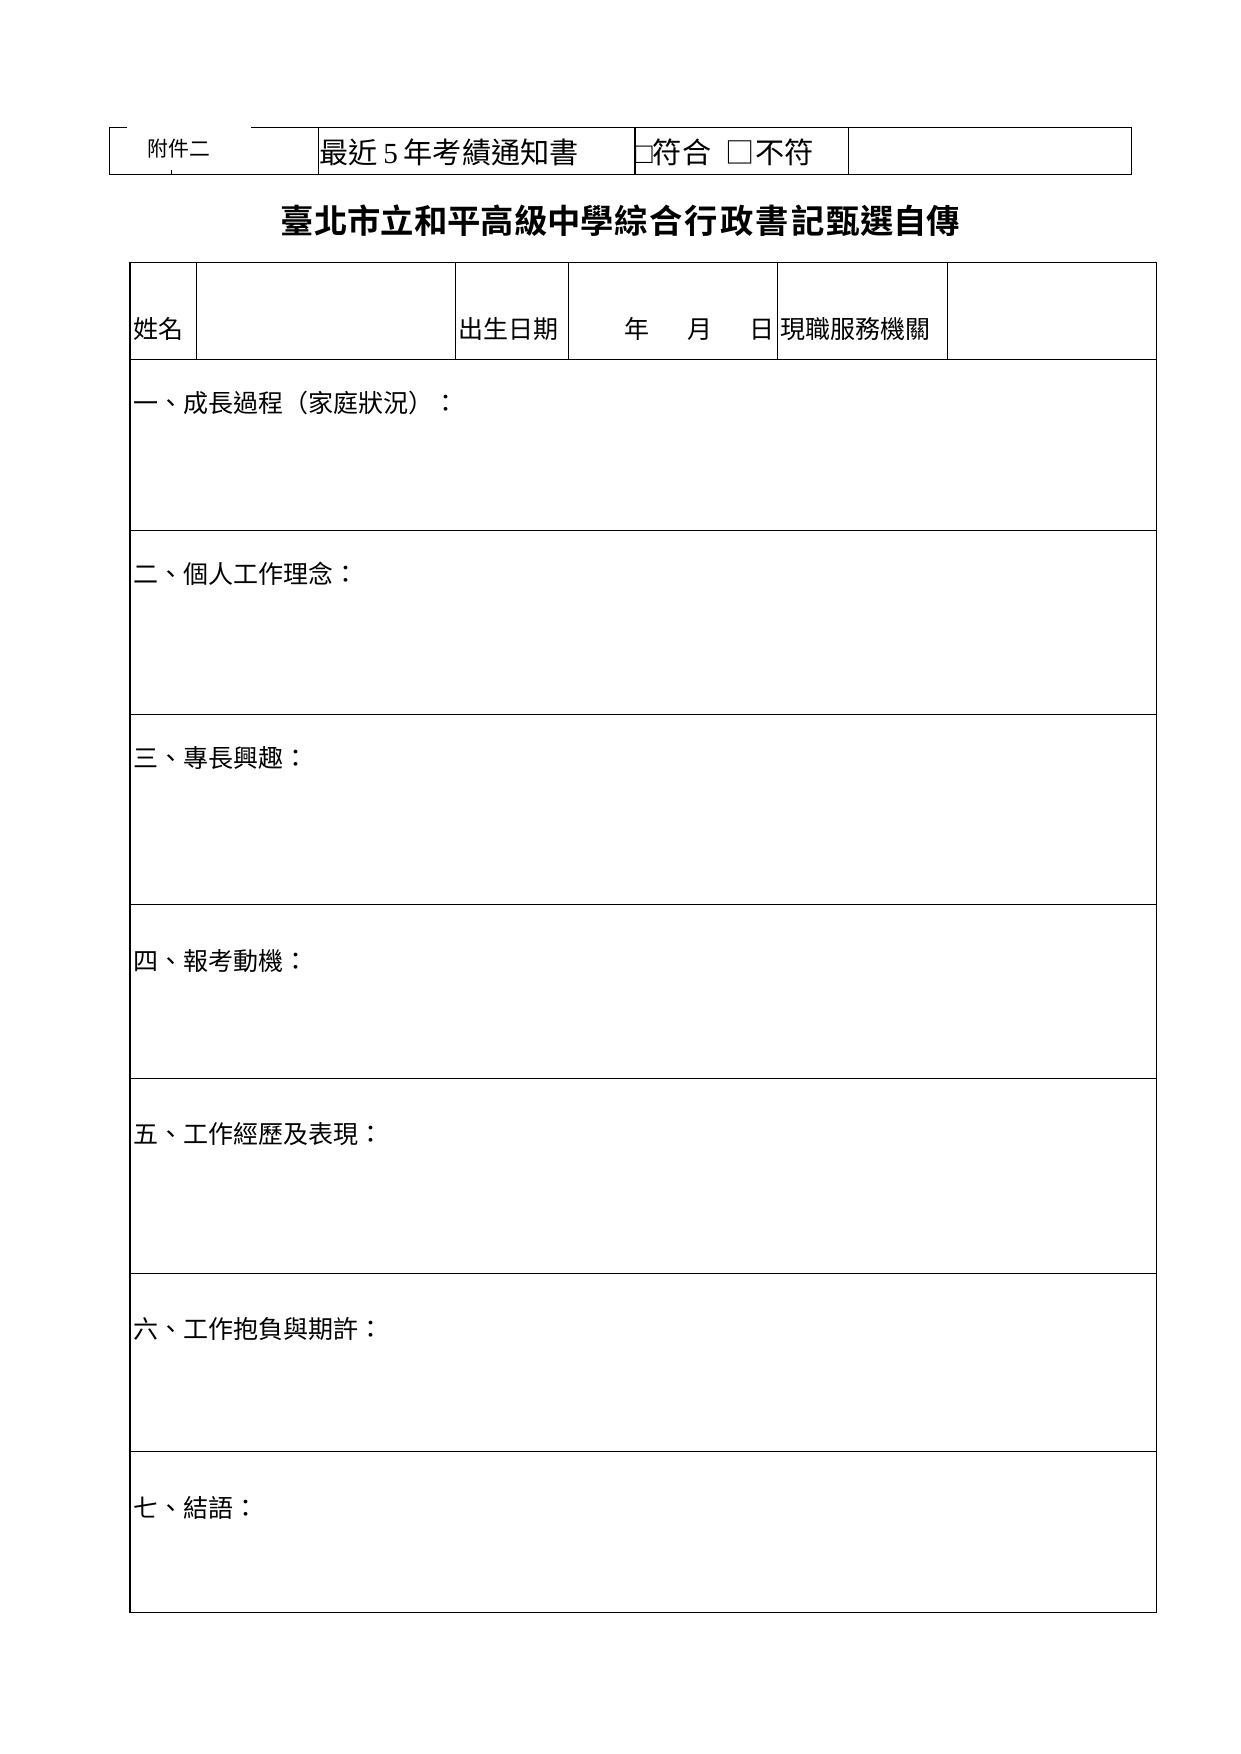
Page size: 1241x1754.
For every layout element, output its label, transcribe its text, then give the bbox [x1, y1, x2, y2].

table_cell 六、工作抱負與期許： [131, 1274, 1156, 1451]
table_header 現職服務機關 [778, 263, 947, 358]
table_header 姓名 [131, 263, 196, 358]
table_cell 三、專長興趣： [131, 715, 1156, 904]
text 附件二 [142, 132, 236, 162]
table_header [197, 263, 455, 358]
table_header 年 月 日 [569, 263, 777, 358]
table_cell 五、工作經歷及表現： [131, 1079, 1156, 1273]
table_cell 考績 [172, 128, 318, 174]
text [127, 125, 251, 170]
text 臺北市立和平高級中學綜合行政書記甄選自傳 [130, 194, 1110, 243]
table_header 出生日期 [456, 263, 568, 358]
table_cell □符合 □不符 [636, 128, 848, 174]
table_cell 二、個人工作理念： [131, 531, 1156, 713]
table_cell 5 [110, 128, 171, 174]
table_cell 最近5年考績通知書 [319, 128, 634, 174]
table_header [948, 263, 1156, 358]
table_cell 一、成長過程（家庭狀況）： [131, 360, 1156, 529]
table_cell [849, 128, 1131, 174]
table_cell 七、結語： [131, 1452, 1156, 1612]
table_cell 四、報考動機： [131, 905, 1156, 1077]
